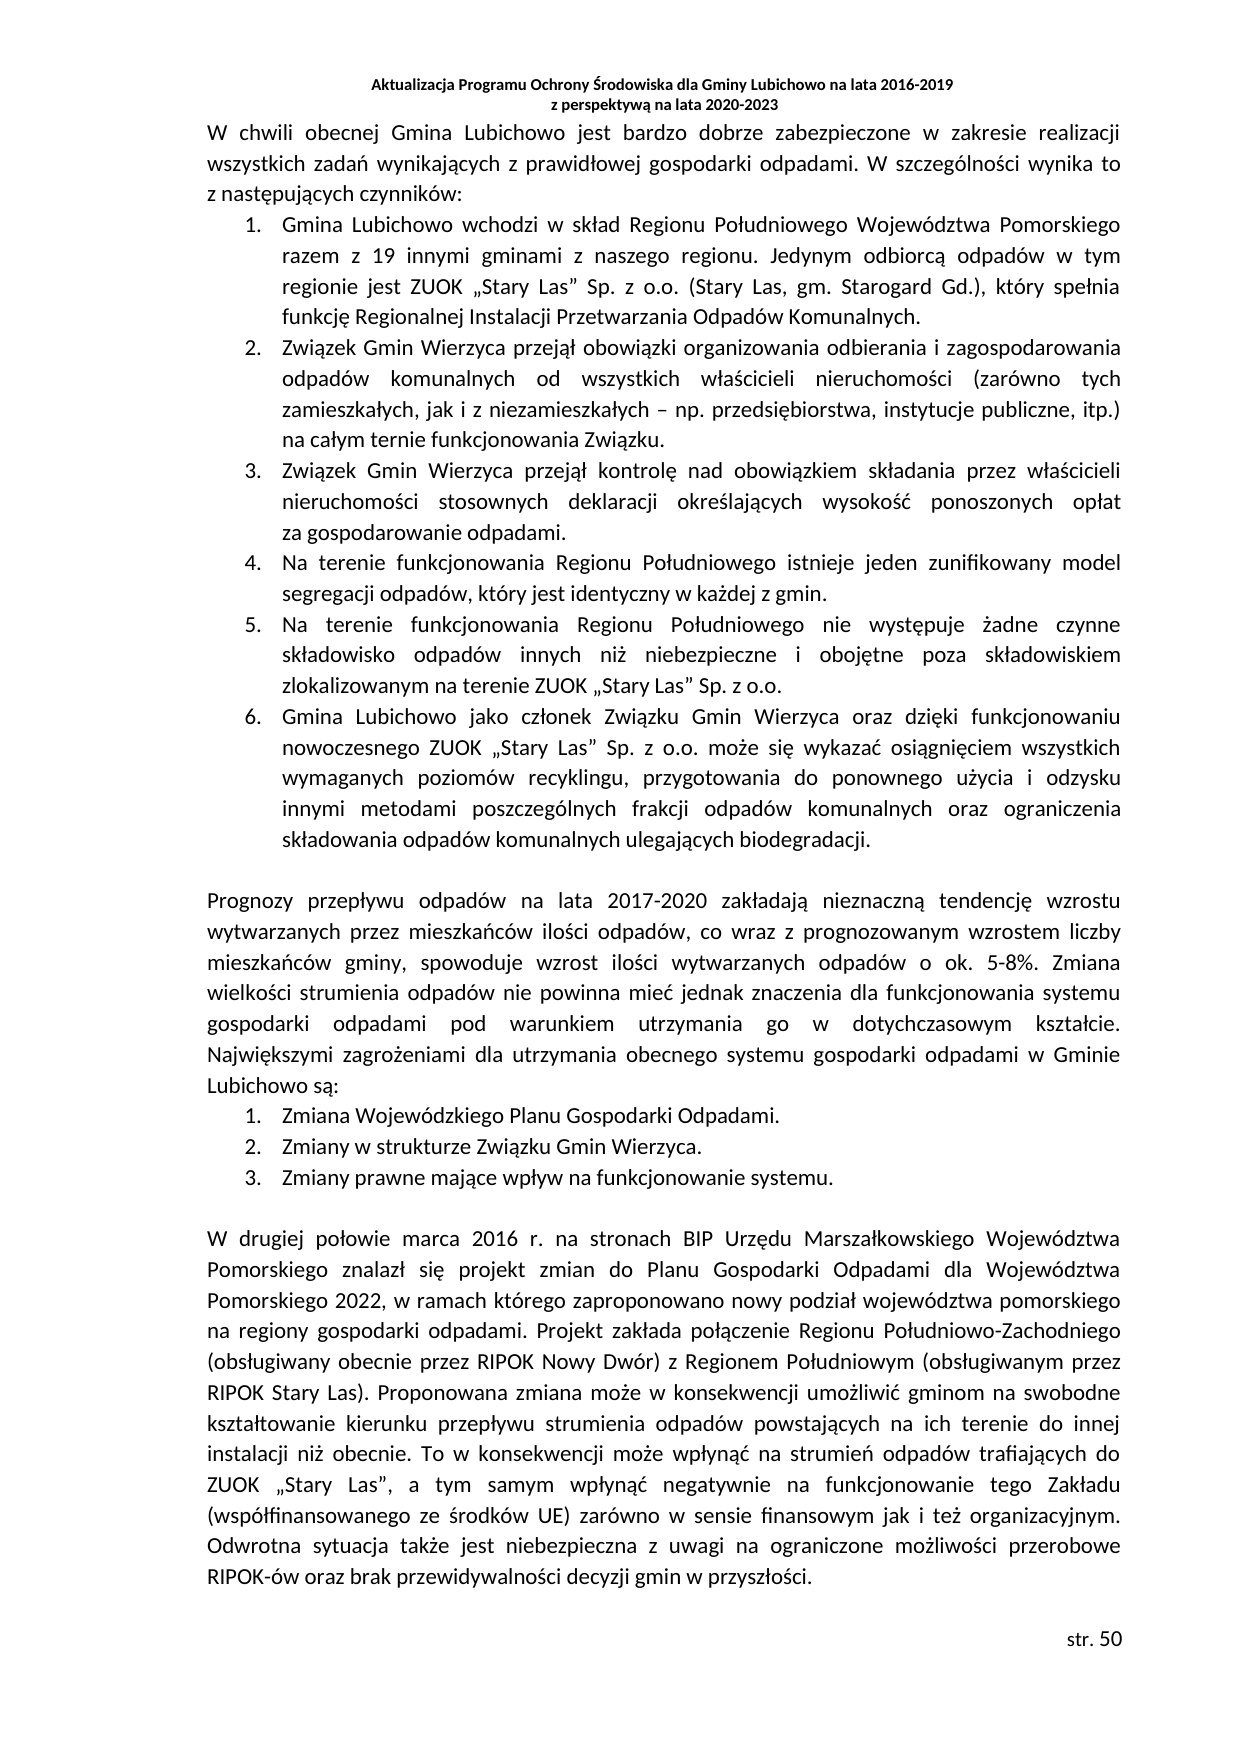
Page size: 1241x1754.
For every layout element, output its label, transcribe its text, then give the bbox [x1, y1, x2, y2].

list Zmiany w strukturze Związku Gmin Wierzyca. [244, 1132, 1122, 1160]
text W drugiej połowie marca 2016 r. na stronach BIP Urzędu Marszałkowskiego Województwa Pomorskiego znalazł się projekt zmian do Planu Gospodarki Odpadami dla Województwa Pomorskiego 2022, w ramach którego zaproponowano nowy podział województwa pomorskiego na regiony gospodarki odpadami. Projekt zakłada połączenie Regionu Południowo-Zachodniego (obsługiwany obecnie przez RIPOK Nowy Dwór) z Regionem Południowym (obsługiwanym przez RIPOK Stary Las). Proponowana zmiana może w konsekwencji umożliwić gminom na swobodne kształtowanie kierunku przepływu strumienia odpadów powstających na ich terenie do innej instalacji niż obecnie. To w konsekwencji może wpłynąć na strumień odpadów trafiających do ZUOK „Stary Las”, a tym samym wpłynąć negatywnie na funkcjonowanie tego Zakładu (współfinansowanego ze środków UE) zarówno w sensie finansowym jak i też organizacyjnym. Odwrotna sytuacja także jest niebezpieczna z uwagi na ograniczone możliwości przerobowe RIPOK-ów oraz brak przewidywalności decyzji gmin w przyszłości. [207, 1224, 1122, 1590]
list Związek Gmin Wierzyca przejął obowiązki organizowania odbierania i zagospodarowania odpadów komunalnych od wszystkich właścicieli nieruchomości (zarówno tych zamieszkałych, jak i z niezamieszkałych – np. przedsiębiorstwa, instytucje publiczne, itp.) na całym ternie funkcjonowania Związku. [244, 333, 1122, 453]
list Związek Gmin Wierzyca przejął kontrolę nad obowiązkiem składania przez właścicieli nieruchomości stosownych deklaracji określających wysokość ponoszonych opłat za gospodarowanie odpadami. [244, 456, 1122, 546]
list Zmiany prawne mające wpływ na funkcjonowanie systemu. [244, 1163, 1122, 1191]
text W chwili obecnej Gmina Lubichowo jest bardzo dobrze zabezpieczone w zakresie realizacji wszystkich zadań wynikających z prawidłowej gospodarki odpadami. W szczególności wynika to z następujących czynników: [207, 118, 1122, 208]
text Prognozy przepływu odpadów na lata 2017-2020 zakładają nieznaczną tendencję wzrostu wytwarzanych przez mieszkańców ilości odpadów, co wraz z prognozowanym wzrostem liczby mieszkańców gminy, spowoduje wzrost ilości wytwarzanych odpadów o ok. 5-8%. Zmiana wielkości strumienia odpadów nie powinna mieć jednak znaczenia dla funkcjonowania systemu gospodarki odpadami pod warunkiem utrzymania go w dotychczasowym kształcie. Największymi zagrożeniami dla utrzymania obecnego systemu gospodarki odpadami w Gminie Lubichowo są: [207, 886, 1122, 1099]
list Na terenie funkcjonowania Regionu Południowego istnieje jeden zunifikowany model segregacji odpadów, który jest identyczny w każdej z gmin. [244, 548, 1122, 607]
list Gmina Lubichowo jako członek Związku Gmin Wierzyca oraz dzięki funkcjonowaniu nowoczesnego ZUOK „Stary Las” Sp. z o.o. może się wykazać osiągnięciem wszystkich wymaganych poziomów recyklingu, przygotowania do ponownego użycia i odzysku innymi metodami poszczególnych frakcji odpadów komunalnych oraz ograniczenia składowania odpadów komunalnych ulegających biodegradacji. [244, 702, 1122, 853]
list Na terenie funkcjonowania Regionu Południowego nie występuje żadne czynne składowisko odpadów innych niż niebezpieczne i obojętne poza składowiskiem zlokalizowanym na terenie ZUOK „Stary Las” Sp. z o.o. [244, 610, 1122, 699]
list Zmiana Wojewódzkiego Planu Gospodarki Odpadami. [244, 1101, 1122, 1129]
list Gmina Lubichowo wchodzi w skład Regionu Południowego Województwa Pomorskiego razem z 19 innymi gminami z naszego regionu. Jedynym odbiorcą odpadów w tym regionie jest ZUOK „Stary Las” Sp. z o.o. (Stary Las, gm. Starogard Gd.), który spełnia funkcję Regionalnej Instalacji Przetwarzania Odpadów Komunalnych. [244, 210, 1122, 331]
